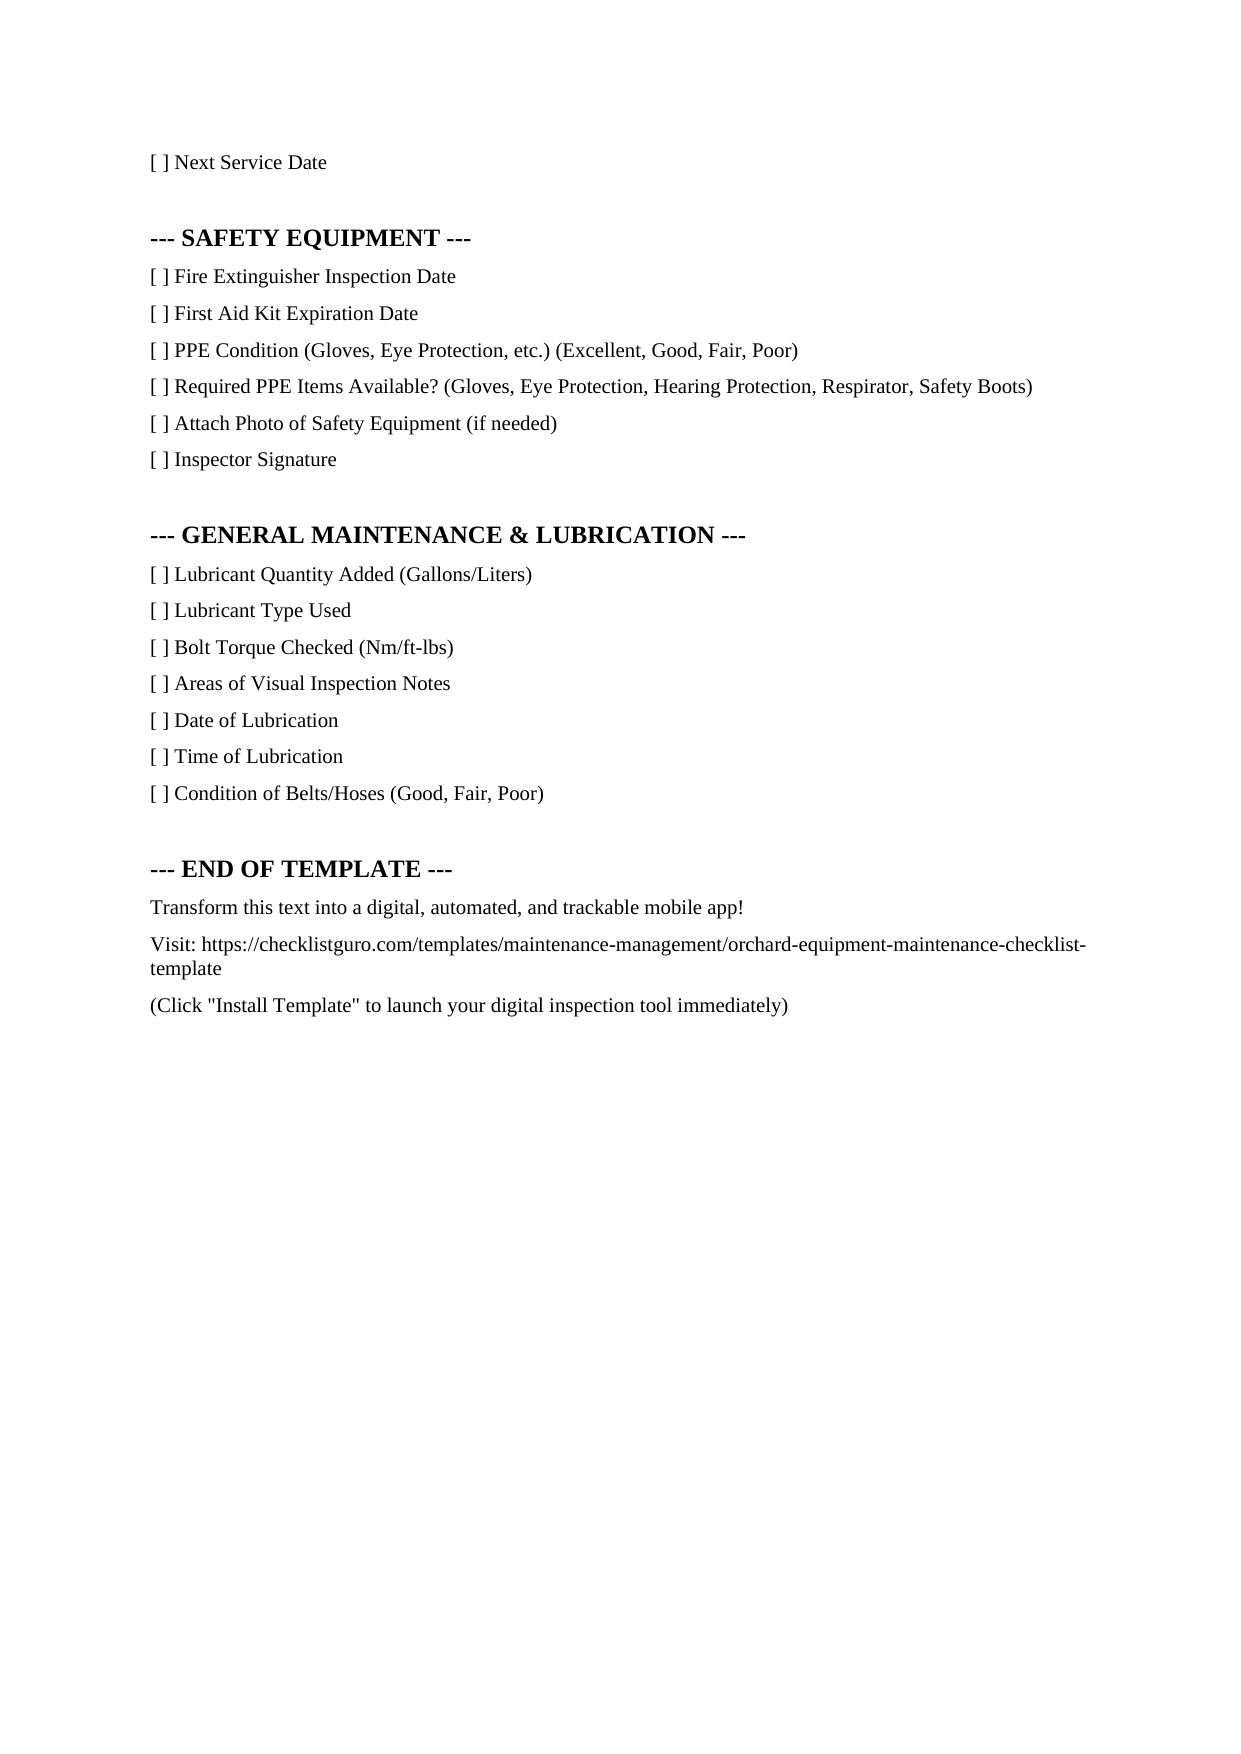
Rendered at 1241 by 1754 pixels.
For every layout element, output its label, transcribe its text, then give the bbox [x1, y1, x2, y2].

text (Click "Install Template" to launch your digital inspection tool immediately) [150, 992, 1090, 1017]
text [ ] First Aid Kit Expiration Date [150, 301, 1090, 325]
text [ ] Attach Photo of Safety Equipment (if needed) [150, 411, 1090, 435]
text [ ] Bolt Torque Checked (Nm/ft-lbs) [150, 635, 1090, 659]
text [ ] Next Service Date [150, 150, 1090, 174]
text [ ] Areas of Visual Inspection Notes [150, 671, 1090, 695]
text --- END OF TEMPLATE --- [150, 854, 1090, 883]
text [ ] Required PPE Items Available? (Gloves, Eye Protection, Hearing Protection, Respirator, Safety Boots) [150, 374, 1090, 398]
text [ ] Lubricant Quantity Added (Gallons/Liters) [150, 562, 1090, 586]
text [ ] Time of Lubrication [150, 744, 1090, 768]
text [ ] Date of Lubrication [150, 708, 1090, 732]
text --- SAFETY EQUIPMENT --- [150, 223, 1090, 252]
text [ ] Fire Extinguisher Inspection Date [150, 264, 1090, 288]
text --- GENERAL MAINTENANCE & LUBRICATION --- [150, 520, 1090, 549]
text Transform this text into a digital, automated, and trackable mobile app! [150, 895, 1090, 919]
text [ ] Condition of Belts/Hoses (Good, Fair, Poor) [150, 781, 1090, 805]
text Visit: https://checklistguro.com/templates/maintenance-management/orchard-equipment-maintenance-checklist-template [150, 932, 1090, 980]
text [ ] Inspector Signature [150, 447, 1090, 471]
text [ ] Lubricant Type Used [150, 598, 1090, 622]
text [ ] PPE Condition (Gloves, Eye Protection, etc.) (Excellent, Good, Fair, Poor) [150, 337, 1090, 362]
